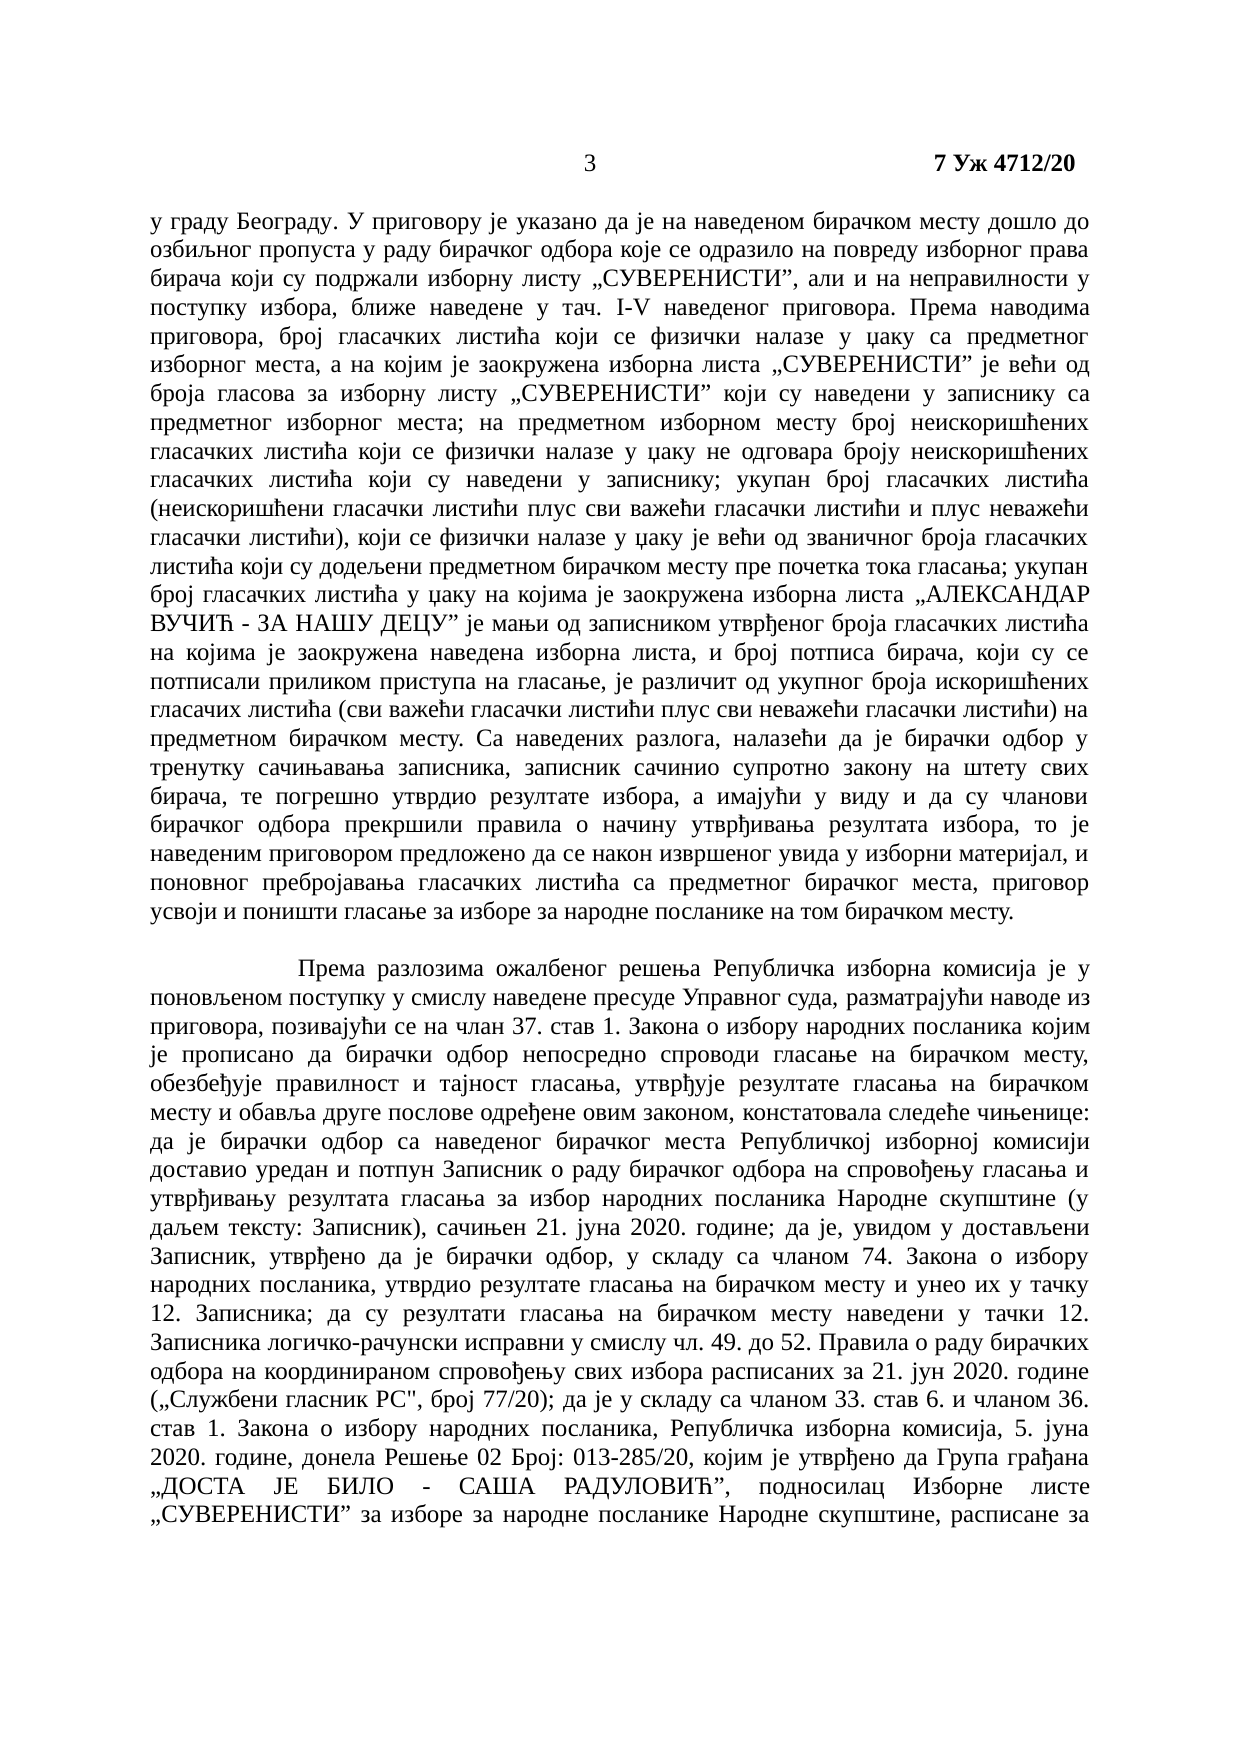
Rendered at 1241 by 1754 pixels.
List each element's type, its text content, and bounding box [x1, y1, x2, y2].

text Према разлозима ожалбеног решења Републичка изборна комисија је у поновљеном поступку у смислу наведене пресуде Управног суда, разматрајући наводе из приговора, позивајући се на члан 37. став 1. Закона о избору народних посланика којим је прописано да бирачки одбор непосредно спроводи гласање на бирачком месту, обезбеђује правилност и тајност гласања, утврђује резултате гласања на бирачком месту и обавља друге послове одређене овим законом, констатовала следеће чињенице: да је бирачки одбор са наведеног бирачког места Републичкој изборној комисији доставио уредан и потпун Записник о раду бирачког одбора на спровођењу гласања и утврђивању резултата гласања за избор народних посланика Народне скупштине (у даљем тексту: Записник), сачињен 21. јуна 2020. године; да је, увидом у достављени Записник, утврђено да је бирачки одбор, у складу са чланом 74. Закона о избору народних посланика, утврдио резултате гласања на бирачком месту и унео их у тачку 12. Записника; да су резултати гласања на бирачком месту наведени у тачки 12. Записника логичко-рачунски исправни у смислу чл. 49. до 52. Правила о раду бирачких одбора на координираном спровођењу свих избора расписаних за 21. јун 2020. године („Службени гласник РС", број 77/20); да је у складу са чланом 33. став 6. и чланом 36. став 1. Закона о избору народних посланика, Републичка изборна комисија, 5. јуна 2020. године, донела Решење 02 Број: 013-285/20, којим је утврђено да Група грађана „ДОСТА ЈЕ БИЛО - САША РАДУЛОВИЋ”, подносилац Изборне листе „СУВЕРЕНИСТИ” за изборе за народне посланике Народне скупштине, расписане за [150, 953, 1090, 1528]
text у граду Београду. У приговору је указано да је на наведеном бирачком месту дошло до озбиљног пропуста у раду бирачког одбора које се одразило на повреду изборног права бирача који су подржали изборну листу „СУВЕРЕНИСТИ”, али и на неправилности у поступку избора, ближе наведене у тач. I-V наведеног приговора. Према наводима приговора, број гласачких листића који се физички налазе у џаку са предметног изборног места, а на којим је заокружена изборна листа „СУВЕРЕНИСТИ” је већи од броја гласова за изборну листу „СУВЕРЕНИСТИ” који су наведени у записнику са предметног изборног места; на предметном изборном месту број неискоришћених гласачких листића који се физички налазе у џаку не одговара броју неискоришћених гласачких листића који су наведени у записнику; укупан број гласачких листића (неискоришћени гласачки листићи плус сви важећи гласачки листићи и плус неважећи гласачки листићи), који се физички налазе у џаку је већи од званичног броја гласачких листића који су додељени предметном бирачком месту пре почетка тока гласања; укупан број гласачких листића у џаку на којима је заокружена изборна листа „АЛЕКСАНДАР ВУЧИЋ - ЗА НАШУ ДЕЦУ” је мањи од записником утврђеног броја гласачких листића на којима је заокружена наведена изборна листа, и број потписа бирача, који су се потписали приликом приступа на гласање, је различит од укупног броја искоришћених гласачих листића (сви важећи гласачки листићи плус сви неважећи гласачки листићи) на предметном бирачком месту. Са наведених разлога, налазећи да је бирачки одбор у тренутку сачињавања записника, записник сачинио супротно закону на штету свих бирача, те погрешно утврдио резултате избора, а имајући у виду и да су чланови бирачког одбора прекршили правила о начину утврђивања резултата избора, то је наведеним приговором предложено да се након извршеног увида у изборни материјал, и поновног пребројавања гласачких листића са предметног бирачког места, приговор усвоји и поништи гласање за изборе за народне посланике на том бирачком месту. [150, 206, 1090, 924]
